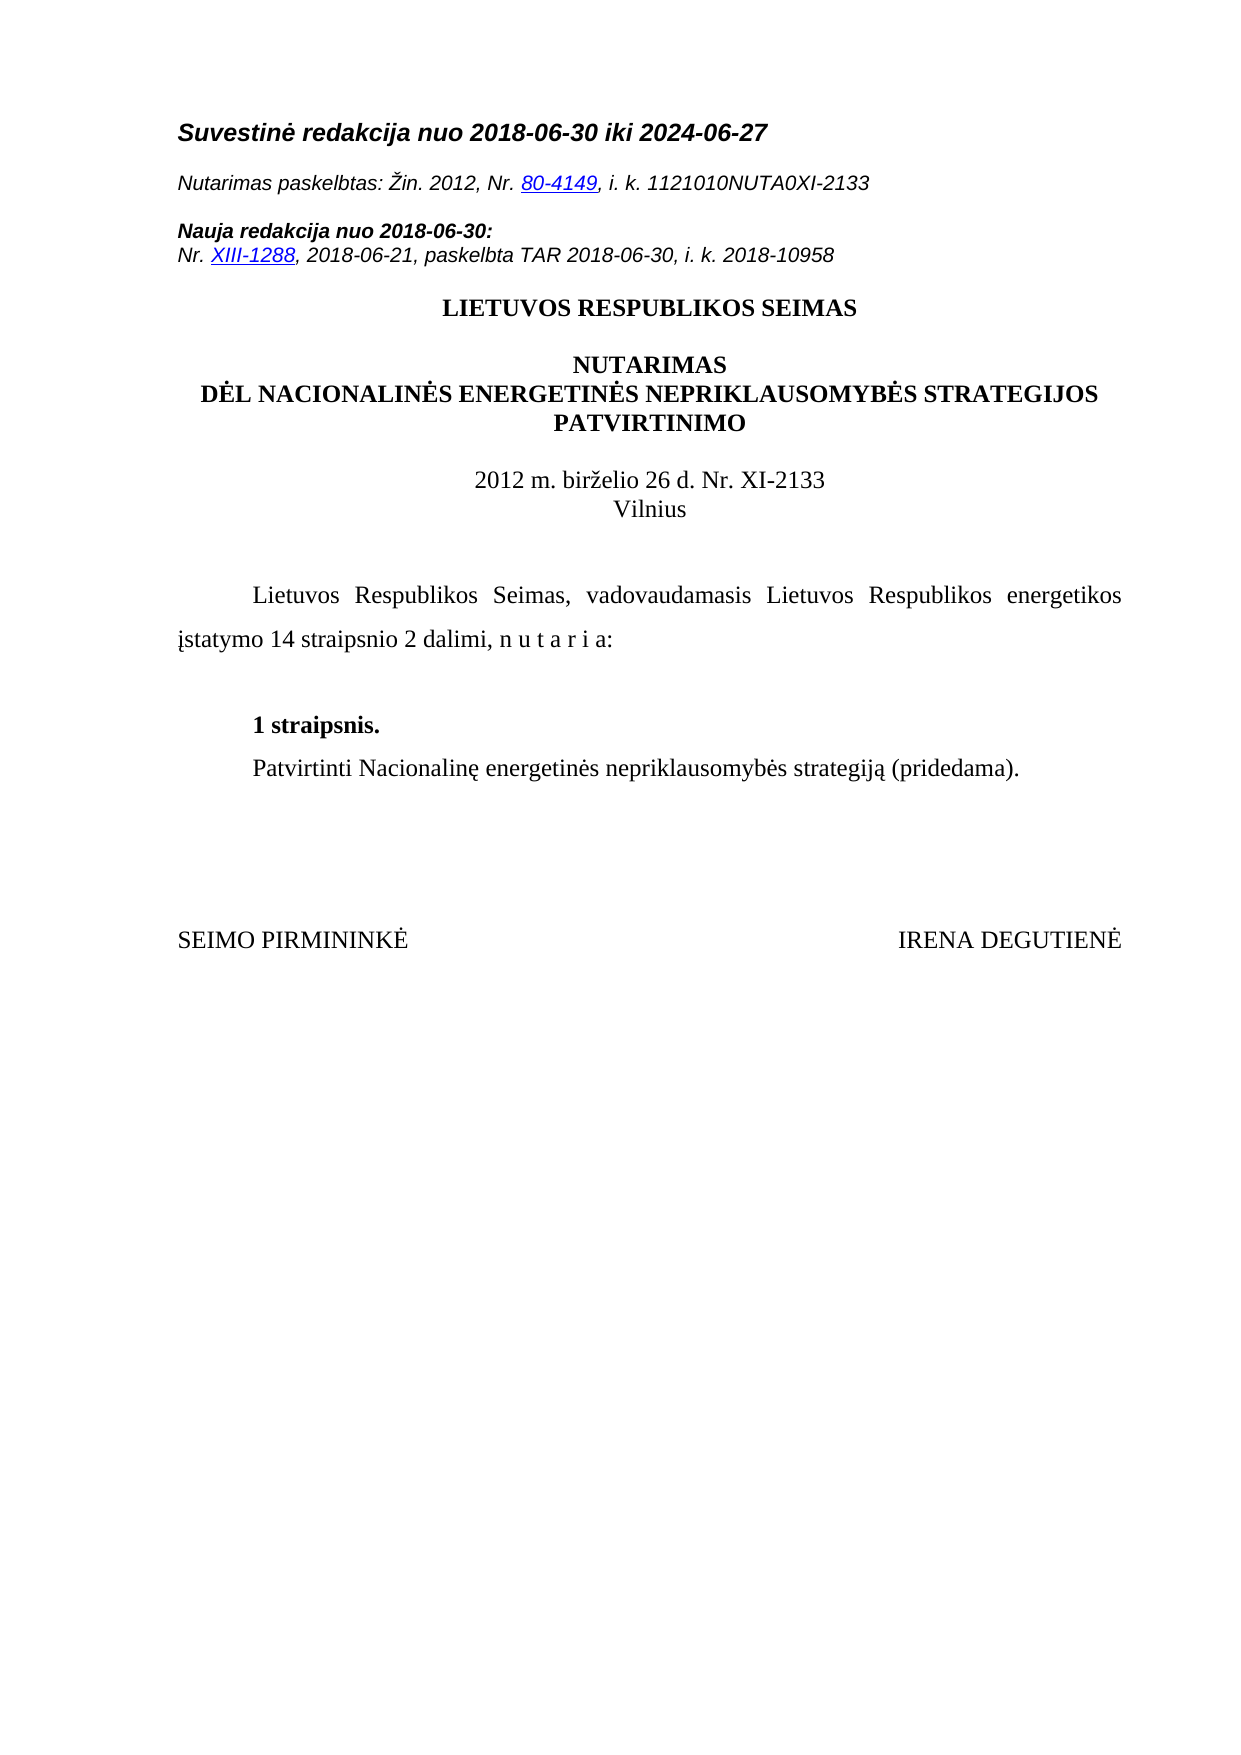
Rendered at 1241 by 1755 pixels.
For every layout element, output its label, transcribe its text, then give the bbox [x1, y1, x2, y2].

text 1 straipsnis. [177, 710, 1122, 739]
text LIETUVOS RESPUBLIKOS SEIMAS [177, 293, 1122, 322]
text 2012 m. birželio 26 d. Nr. XI-2133 [177, 466, 1122, 494]
text Vilnius [177, 494, 1122, 523]
text Lietuvos Respublikos Seimas, vadovaudamasis Lietuvos Respublikos energetikos įstatymo 14 straipsnio 2 dalimi, n u t a r i a: [177, 581, 1122, 652]
text NUTARIMAS [177, 351, 1122, 379]
text SEIMO PIRMININKĖ IRENA DEGUTIENĖ [177, 926, 1122, 954]
text Nutarimas paskelbtas: Žin. 2012, Nr. 80-4149, i. k. 1121010NUTA0XI-2133 [177, 171, 1122, 195]
text Suvestinė redakcija nuo 2018-06-30 iki 2024-06-27 [177, 118, 1122, 147]
text Patvirtinti Nacionalinę energetinės nepriklausomybės strategiją (pridedama). [177, 753, 1122, 782]
text Nauja redakcija nuo 2018-06-30: [177, 219, 1122, 243]
text Nr. XIII-1288, 2018-06-21, paskelbta TAR 2018-06-30, i. k. 2018-10958 [177, 243, 1122, 267]
text DĖL NACIONALINĖS ENERGETINĖS NEPRIKLAUSOMYBĖS STRATEGIJOS PATVIRTINIMO [177, 379, 1122, 437]
